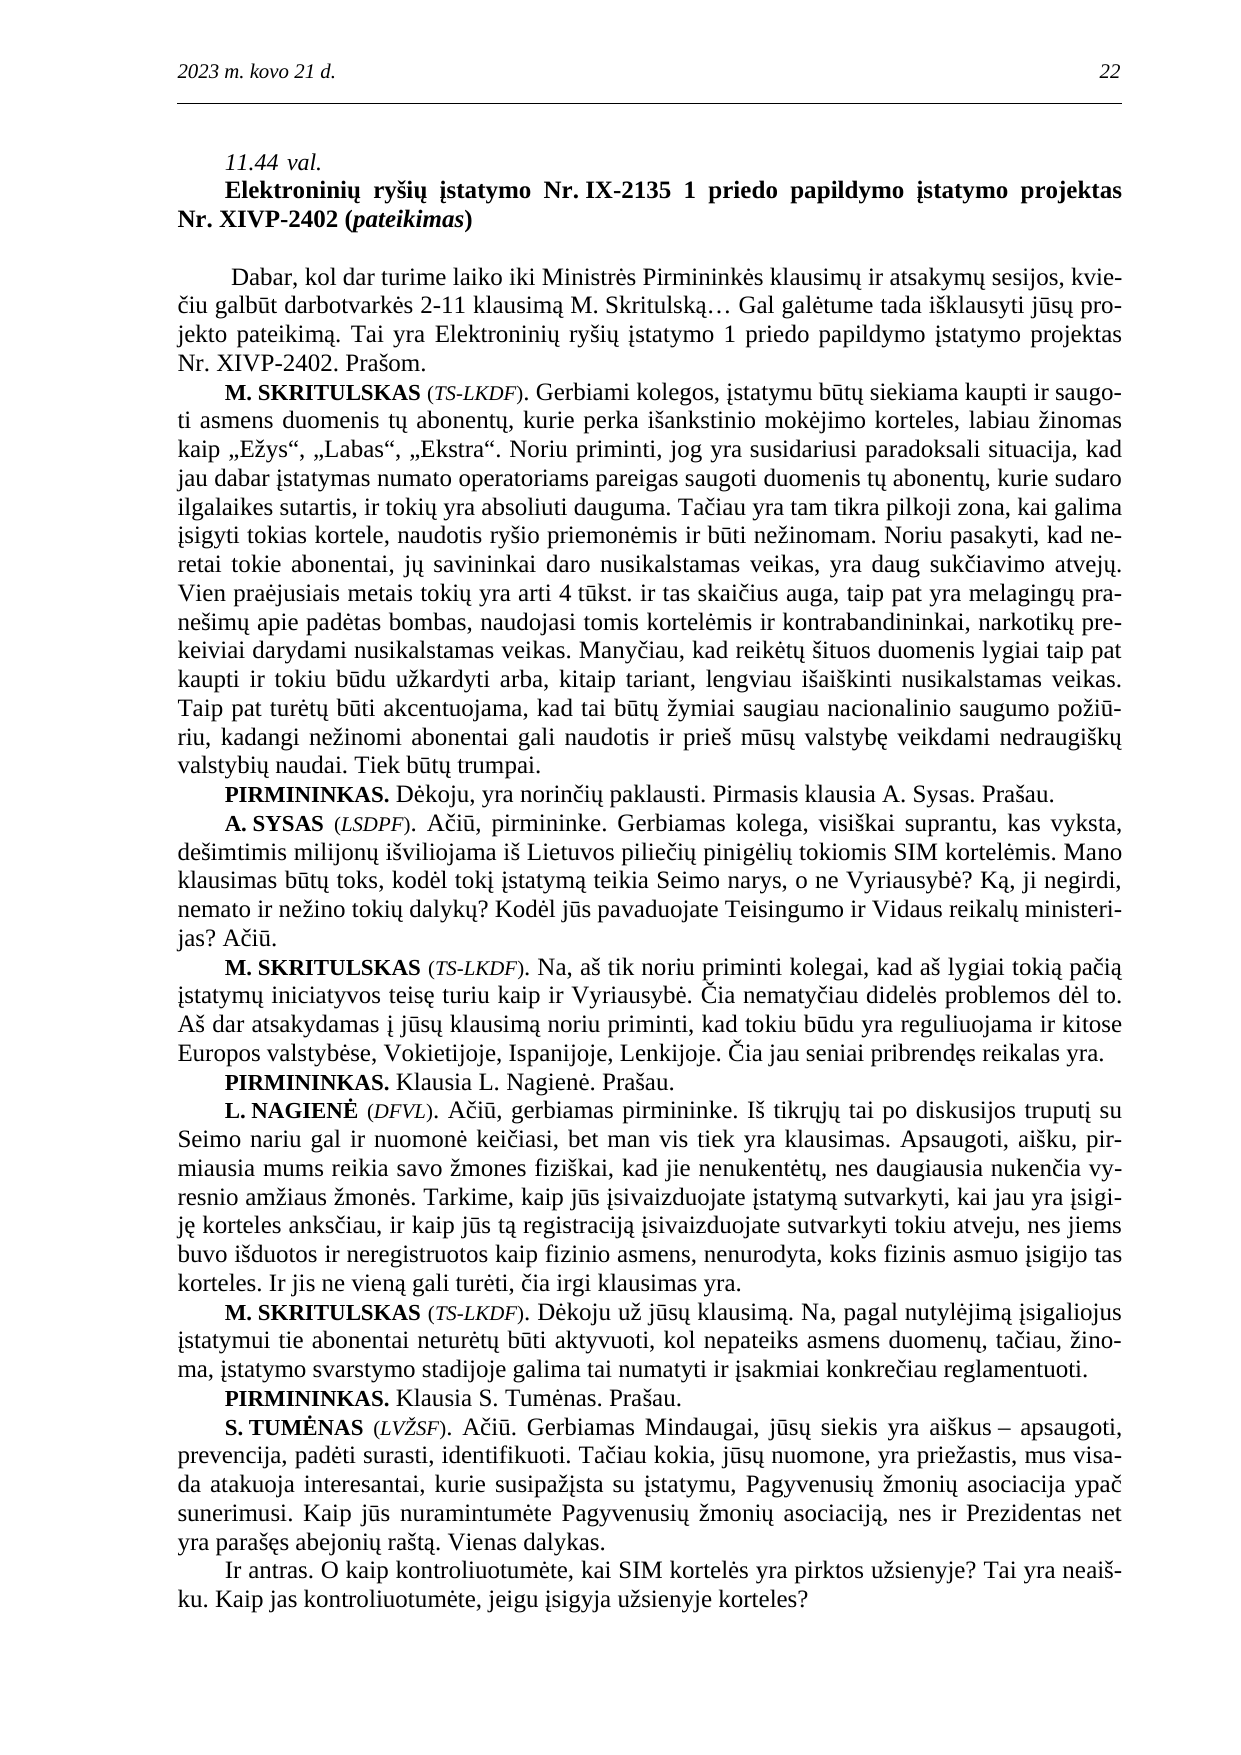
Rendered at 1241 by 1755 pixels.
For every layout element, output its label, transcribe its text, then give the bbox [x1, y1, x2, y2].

text Ir ant­ras. O kaip kon­tro­liuo­tu­mė­te, kai SIM kor­te­lės yra pirk­tos už­sie­ny­je? Tai yra ne­aiš­ku. Kaip jas kon­tro­liuo­tu­mė­te, jei­gu įsi­gy­ja už­sie­ny­je kor­te­les? [177, 1555, 1122, 1613]
text L. NAGIENĖ (DFVL). Ačiū, ger­bia­mas pir­mi­nin­ke. Iš tik­rų­jų tai po dis­ku­si­jos tru­pu­tį su Sei­mo na­riu gal ir nuo­mo­nė kei­čia­si, bet man vis tiek yra klau­si­mas. Ap­sau­go­ti, aiš­ku, pir­miau­sia mums rei­kia sa­vo žmo­nes fi­ziš­kai, kad jie ne­nu­ken­tė­tų, nes dau­giau­sia nu­ken­čia vy­res­nio am­žiaus žmo­nės. Tar­ki­me, kaip jūs įsi­vaiz­duo­ja­te įsta­ty­mą su­tvar­ky­ti, kai jau yra įsi­gi­ję kor­te­les anks­čiau, ir kaip jūs tą re­gist­ra­ci­ją įsi­vaiz­duo­ja­te su­tvar­ky­ti to­kiu at­ve­ju, nes jiems bu­vo iš­duo­tos ir ne­re­gist­ruo­tos kaip fi­zi­nio as­mens, ne­nu­ro­dy­ta, koks fi­zi­nis as­muo įsi­gi­jo tas kor­te­les. Ir jis ne vie­ną ga­li tu­rė­ti, čia ir­gi klau­si­mas yra. [177, 1095, 1122, 1297]
text Da­bar, kol dar tu­ri­me lai­ko iki Mi­nist­rės Pir­mi­nin­kės klau­si­mų ir at­sa­ky­mų se­si­jos, kvie­čiu gal­būt dar­bo­tvarkės 2-11 klau­si­mą M. Skri­tuls­ką… Gal ga­lė­tu­me ta­da iš­klau­sy­ti jū­sų pro­jek­to pa­tei­ki­mą. Tai yra Elek­tro­ni­nių ry­šių įsta­ty­mo 1 prie­do pa­pil­dy­mo įsta­ty­mo pro­jek­tas Nr. XIVP-2402. Pra­šom. [177, 262, 1122, 377]
text PIRMININKAS. Klau­sia L. Na­gie­nė. Pra­šau. [177, 1067, 1122, 1095]
text PIRMININKAS. Klau­sia S. Tu­mė­nas. Pra­šau. [177, 1383, 1122, 1412]
text M. SKRITULSKAS (TS-LKDF). Dė­ko­ju už jū­sų klau­si­mą. Na, pa­gal nu­ty­lė­ji­mą įsi­ga­lio­jus įsta­ty­mui tie abo­nen­tai ne­tu­rė­tų bū­ti ak­ty­vuo­ti, kol ne­pa­teiks as­mens duo­me­nų, ta­čiau, ži­no­ma, įsta­ty­mo svars­ty­mo sta­di­jo­je ga­li­ma tai nu­ma­ty­ti ir įsak­miai kon­kre­čiau reg­la­men­tuo­ti. [177, 1297, 1122, 1383]
text M. SKRITULSKAS (TS-LKDF). Na, aš tik no­riu pri­min­ti ko­le­gai, kad aš ly­giai to­kią pa­čią įsta­ty­mų ini­cia­ty­vos tei­sę tu­riu kaip ir Vy­riau­sy­bė. Čia ne­ma­ty­čiau di­de­lės pro­ble­mos dėl to. Aš dar at­sa­ky­da­mas į jū­sų klau­si­mą no­riu pri­min­ti, kad to­kiu bū­du yra re­gu­liuo­ja­ma ir ki­to­se Eu­ro­pos vals­ty­bė­se, Vo­kie­ti­jo­je, Is­pa­ni­jo­je, Len­ki­jo­je. Čia jau se­niai pri­bren­dęs rei­ka­las yra. [177, 952, 1122, 1067]
text M. SKRITULSKAS (TS-LKDF). Ger­bia­mi ko­le­gos, įsta­ty­mu bū­tų sie­kia­ma kaup­ti ir sau­go­ti as­mens duo­me­nis tų abo­nen­tų, ku­rie per­ka iš­anks­ti­nio mo­kė­ji­mo kor­te­les, la­biau ži­no­mas kaip „Ežys“, „La­bas“, „Eks­tra“. No­riu pri­min­ti, jog yra su­si­da­riu­si pa­ra­dok­sa­li si­tu­a­ci­ja, kad jau da­bar įsta­ty­mas nu­ma­to ope­ra­to­riams pa­rei­gas sau­go­ti duo­me­nis tų abo­nen­tų, ku­rie su­da­ro il­ga­lai­kes su­tar­tis, ir to­kių yra ab­so­liu­ti dau­gu­ma. Ta­čiau yra tam tik­ra pil­ko­ji zo­na, kai ga­li­ma įsi­gy­ti to­kias kor­te­le, nau­do­tis ry­šio prie­mo­nė­mis ir bū­ti ne­ži­no­mam. No­riu pa­sa­ky­ti, kad ne­re­tai to­kie abo­nen­tai, jų sa­vi­nin­kai da­ro nu­si­kals­ta­mas vei­kas, yra daug suk­čia­vi­mo at­ve­jų. Vien pra­ėju­siais me­tais to­kių yra ar­ti 4 tūkst. ir tas skai­čius au­ga, taip pat yra me­la­gin­gų pra­ne­ši­mų apie pa­dė­tas bom­bas, nau­do­ja­si to­mis kor­te­lė­mis ir kon­tra­ban­di­nin­kai, nar­ko­ti­kų pre­kei­viai da­ry­da­mi nu­si­kals­ta­mas vei­kas. Ma­ny­čiau, kad rei­kė­tų ši­tuos duo­me­nis ly­giai taip pat kaup­ti ir to­kiu bū­du už­kar­dy­ti ar­ba, ki­taip ta­riant, leng­viau iš­aiš­kin­ti nu­si­kals­ta­mas vei­kas. Taip pat tu­rė­tų bū­ti ak­cen­tuo­ja­ma, kad tai bū­tų žy­miai sau­giau na­cio­na­li­nio sau­gu­mo po­žiū­riu, ka­dan­gi ne­ži­no­mi abo­nen­tai ga­li nau­do­tis ir prieš mū­sų vals­ty­bę veik­da­mi ne­drau­giš­kų vals­ty­bių nau­dai. Tiek bū­tų trum­pai. [177, 377, 1122, 779]
text 11.44 val. [224, 148, 1122, 175]
text S. TUMĖNAS (LVŽSF). Ačiū. Ger­bia­mas Min­dau­gai, jū­sų sie­kis yra aiš­kus – ap­sau­go­ti, pre­ven­ci­ja, pa­dė­ti su­ras­ti, iden­ti­fi­kuo­ti. Ta­čiau ko­kia, jū­sų nuo­mo­ne, yra prie­žas­tis, mus vi­sa­da ata­kuo­ja in­te­re­san­tai, ku­rie su­si­pa­žįs­ta su įsta­ty­mu, Pa­gy­ve­nu­sių žmo­nių aso­cia­ci­ja ypač su­ne­ri­mu­si. Kaip jūs nu­ra­min­tu­mė­te Pa­gy­ve­nu­sių žmo­nių aso­cia­ci­ją, nes ir Pre­zi­den­tas net yra pa­ra­šęs abe­jo­nių raš­tą. Vie­nas da­ly­kas. [177, 1412, 1122, 1555]
text PIRMININKAS. Dė­ko­ju, yra no­rin­čių pa­klaus­ti. Pir­ma­sis klau­sia A. Sy­sas. Pra­šau. [177, 779, 1122, 808]
text A. SYSAS (LSDPF). Ačiū, pir­mi­nin­ke. Ger­bia­mas ko­le­ga, vi­siš­kai su­pran­tu, kas vyks­ta, de­šim­ti­mis mi­li­jo­nų iš­vi­lio­ja­ma iš Lie­tu­vos pi­lie­čių pi­ni­gė­lių to­kio­mis SIM kor­te­lė­mis. Ma­no klau­si­mas bū­tų toks, ko­dėl to­kį įsta­ty­mą tei­kia Sei­mo na­rys, o ne Vy­riau­sy­bė? Ką, ji ne­gir­di, ne­ma­to ir ne­ži­no to­kių da­ly­kų? Ko­dėl jūs pa­va­duo­ja­te Tei­sin­gu­mo ir Vi­daus rei­ka­lų mi­nis­te­ri­jas? Ačiū. [177, 808, 1122, 952]
text Elek­tro­ni­nių ry­šių įsta­ty­mo Nr. IX-2135 1 prie­do pa­pil­dy­mo įsta­ty­mo pro­jek­tas Nr. XIVP-2402 (pa­tei­ki­mas) [177, 175, 1122, 233]
